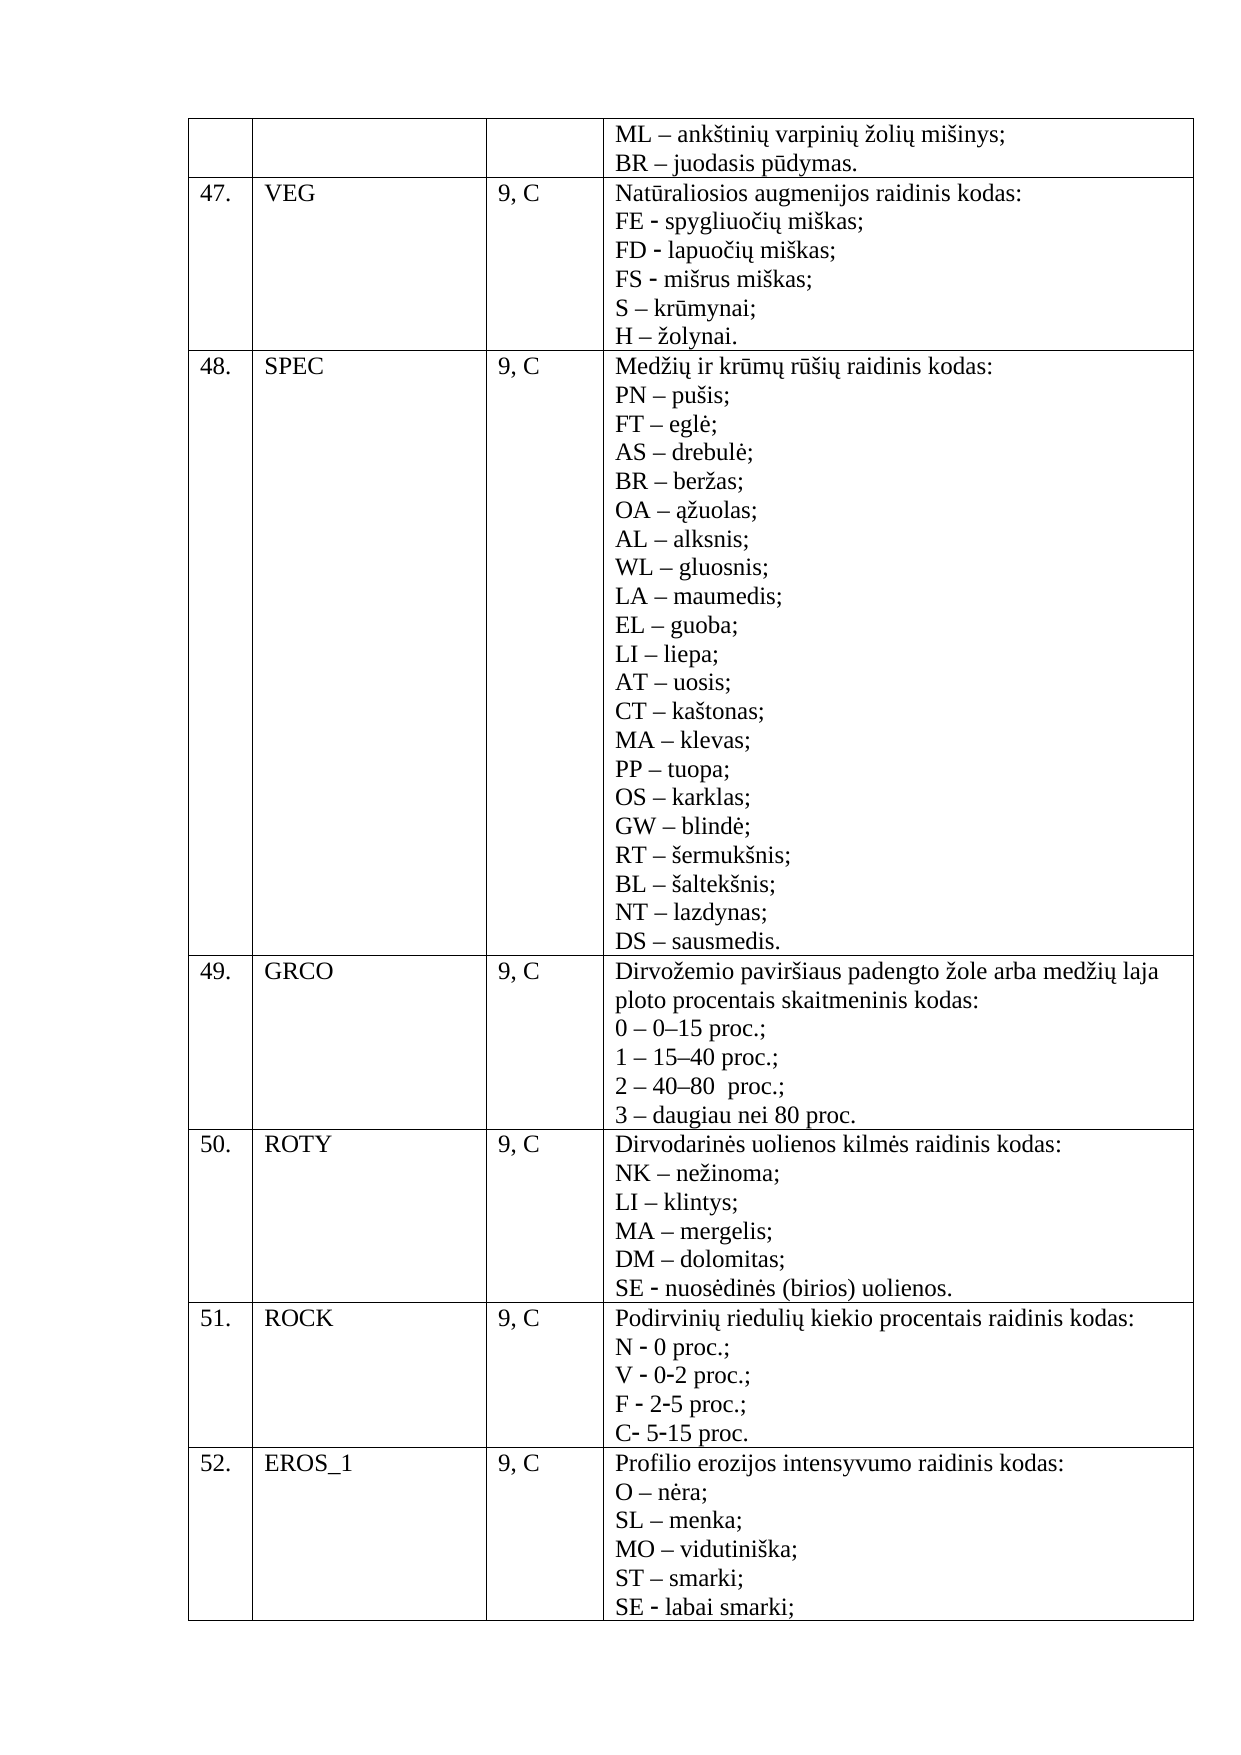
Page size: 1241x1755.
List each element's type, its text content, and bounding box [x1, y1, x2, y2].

table_cell Natūraliosios augmenijos raidinis kodas: FE  spygliuočių miškas; FD  lapuočių miškas; FS  mišrus miškas; S – krūmynai; H – žolynai. [604, 178, 1193, 350]
table_cell VEG [253, 178, 486, 350]
table_cell ROTY [253, 1130, 486, 1302]
table_cell ML – ankštinių varpinių žolių mišinys; BR – juodasis pūdymas. [604, 119, 1193, 177]
table_cell 9, C [487, 1130, 603, 1302]
table_cell Profilio erozijos intensyvumo raidinis kodas: O – nėra; SL – menka; MO – vidutiniška; ST – smarki; SE  labai smarki; [604, 1448, 1193, 1620]
table_cell 47. [189, 178, 252, 350]
table_cell [189, 119, 252, 177]
table_cell [253, 119, 486, 177]
table_cell 9, C [487, 1303, 603, 1447]
table_cell 49. [189, 956, 252, 1128]
table_cell 9, C [487, 178, 603, 350]
table_cell ROCK [253, 1303, 486, 1447]
table_cell Dirvožemio paviršiaus padengto žole arba medžių laja ploto procentais skaitmeninis kodas: 0 – 0–15 proc.; 1 – 15–40 proc.; 2 – 40–80 proc.; 3 – daugiau nei 80 proc. [604, 956, 1193, 1128]
table_cell EROS_1 [253, 1448, 486, 1620]
table_cell 51. [189, 1303, 252, 1447]
table_cell Podirvinių riedulių kiekio procentais raidinis kodas: N  0 proc.; V  02 proc.; F  25 proc.; C 515 proc. [604, 1303, 1193, 1447]
table_cell SPEC [253, 351, 486, 955]
table_cell 9, C [487, 351, 603, 955]
table_cell Dirvodarinės uolienos kilmės raidinis kodas: NK – nežinoma; LI – klintys; MA – mergelis; DM – dolomitas; SE  nuosėdinės (birios) uolienos. [604, 1130, 1193, 1302]
table_cell 48. [189, 351, 252, 955]
table_cell 52. [189, 1448, 252, 1620]
table_cell [487, 119, 603, 177]
table_cell 9, C [487, 956, 603, 1128]
table_cell GRCO [253, 956, 486, 1128]
table_cell 50. [189, 1130, 252, 1302]
table_cell Medžių ir krūmų rūšių raidinis kodas: PN – pušis; FT – eglė; AS – drebulė; BR – beržas; OA – ąžuolas; AL – alksnis; WL – gluosnis; LA – maumedis; EL – guoba; LI – liepa; AT – uosis; CT – kaštonas; MA – klevas; PP – tuopa; OS – karklas; GW – blindė; RT – šermukšnis; BL – šaltekšnis; NT – lazdynas; DS – sausmedis. [604, 351, 1193, 955]
table_cell 9, C [487, 1448, 603, 1620]
